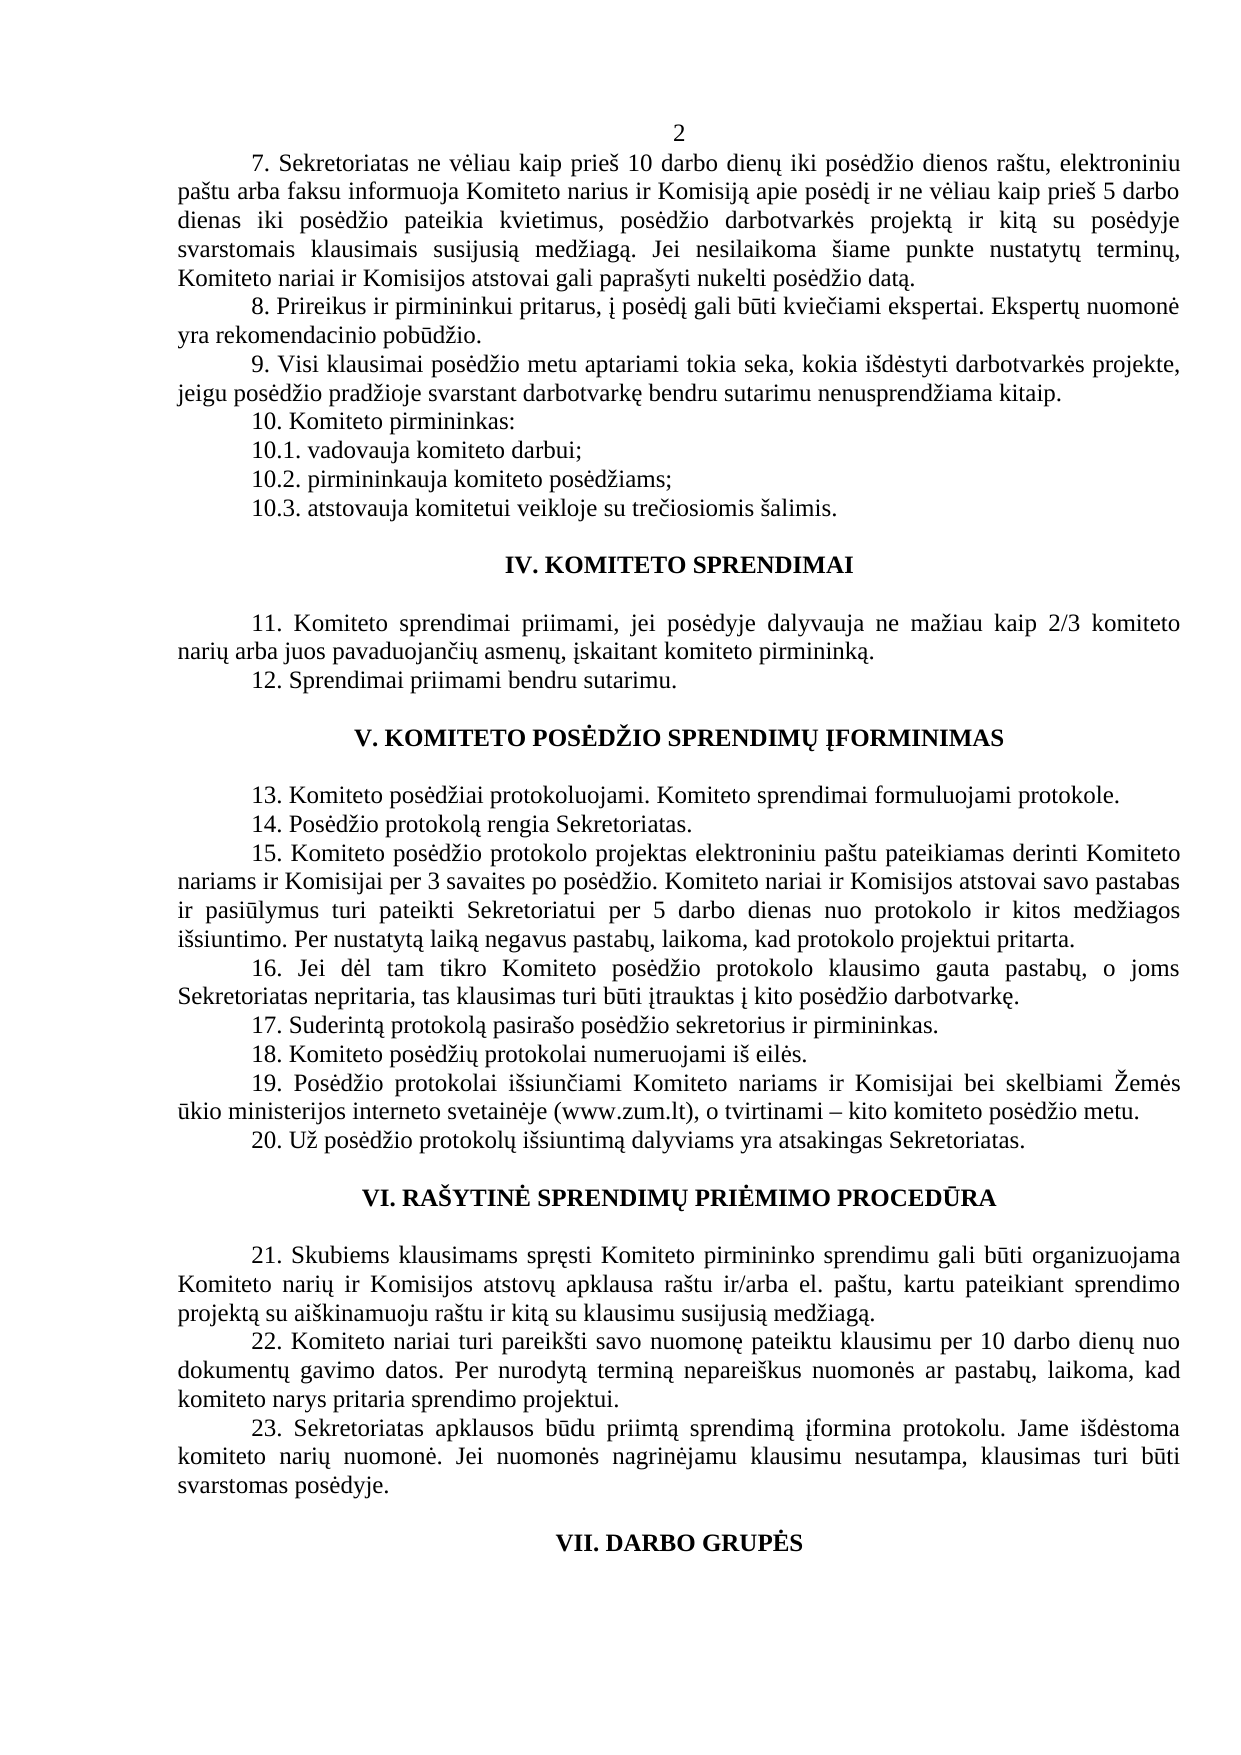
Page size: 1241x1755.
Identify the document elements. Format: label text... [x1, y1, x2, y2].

text V. KOMITETO POSĖDŽIO SPRENDIMŲ ĮFORMINIMAS [177, 723, 1181, 751]
text 16. Jei dėl tam tikro Komiteto posėdžio protokolo klausimo gauta pastabų, o joms Sekretoriatas nepritaria, tas klausimas turi būti įtrauktas į kito posėdžio darbotvarkę. [177, 953, 1181, 1010]
text 9. Visi klausimai posėdžio metu aptariami tokia seka, kokia išdėstyti darbotvarkės projekte, jeigu posėdžio pradžioje svarstant darbotvarkę bendru sutarimu nenusprendžiama kitaip. [177, 349, 1181, 406]
text VII. DARBO GRUPĖS [177, 1528, 1181, 1556]
text 14. Posėdžio protokolą rengia Sekretoriatas. [177, 809, 1181, 838]
text 10.1. vadovauja komiteto darbui; [177, 435, 1181, 464]
text 12. Sprendimai priimami bendru sutarimu. [177, 665, 1181, 694]
text VI. RAŠYTINĖ SPRENDIMŲ PRIĖMIMO PROCEDŪRA [177, 1183, 1181, 1211]
text 11. Komiteto sprendimai priimami, jei posėdyje dalyvauja ne mažiau kaip 2/3 komiteto narių arba juos pavaduojančių asmenų, įskaitant komiteto pirmininką. [177, 608, 1181, 665]
text 18. Komiteto posėdžių protokolai numeruojami iš eilės. [177, 1039, 1181, 1068]
text 15. Komiteto posėdžio protokolo projektas elektroniniu paštu pateikiamas derinti Komiteto nariams ir Komisijai per 3 savaites po posėdžio. Komiteto nariai ir Komisijos atstovai savo pastabas ir pasiūlymus turi pateikti Sekretoriatui per 5 darbo dienas nuo protokolo ir kitos medžiagos išsiuntimo. Per nustatytą laiką negavus pastabų, laikoma, kad protokolo projektui pritarta. [177, 838, 1181, 953]
text 10.2. pirmininkauja komiteto posėdžiams; [177, 464, 1181, 493]
text 19. Posėdžio protokolai išsiunčiami Komiteto nariams ir Komisijai bei skelbiami Žemės ūkio ministerijos interneto svetainėje (www.zum.lt), o tvirtinami – kito komiteto posėdžio metu. [177, 1068, 1181, 1125]
text 10. Komiteto pirmininkas: [177, 406, 1181, 435]
text 23. Sekretoriatas apklausos būdu priimtą sprendimą įformina protokolu. Jame išdėstoma komiteto narių nuomonė. Jei nuomonės nagrinėjamu klausimu nesutampa, klausimas turi būti svarstomas posėdyje. [177, 1413, 1181, 1499]
text IV. KOMITETO SPRENDIMAI [177, 550, 1181, 579]
text 21. Skubiems klausimams spręsti Komiteto pirmininko sprendimu gali būti organizuojama Komiteto narių ir Komisijos atstovų apklausa raštu ir/arba el. paštu, kartu pateikiant sprendimo projektą su aiškinamuoju raštu ir kitą su klausimu susijusią medžiagą. [177, 1240, 1181, 1326]
text 17. Suderintą protokolą pasirašo posėdžio sekretorius ir pirmininkas. [177, 1010, 1181, 1039]
text 22. Komiteto nariai turi pareikšti savo nuomonę pateiktu klausimu per 10 darbo dienų nuo dokumentų gavimo datos. Per nurodytą terminą nepareiškus nuomonės ar pastabų, laikoma, kad komiteto narys pritaria sprendimo projektui. [177, 1326, 1181, 1413]
text 8. Prireikus ir pirmininkui pritarus, į posėdį gali būti kviečiami ekspertai. Ekspertų nuomonė yra rekomendacinio pobūdžio. [177, 291, 1181, 349]
text 10.3. atstovauja komitetui veikloje su trečiosiomis šalimis. [177, 493, 1181, 521]
text 20. Už posėdžio protokolų išsiuntimą dalyviams yra atsakingas Sekretoriatas. [177, 1125, 1181, 1154]
text 13. Komiteto posėdžiai protokoluojami. Komiteto sprendimai formuluojami protokole. [177, 780, 1181, 809]
text 7. Sekretoriatas ne vėliau kaip prieš 10 darbo dienų iki posėdžio dienos raštu, elektroniniu paštu arba faksu informuoja Komiteto narius ir Komisiją apie posėdį ir ne vėliau kaip prieš 5 darbo dienas iki posėdžio pateikia kvietimus, posėdžio darbotvarkės projektą ir kitą su posėdyje svarstomais klausimais susijusią medžiagą. Jei nesilaikoma šiame punkte nustatytų terminų, Komiteto nariai ir Komisijos atstovai gali paprašyti nukelti posėdžio datą. [177, 148, 1181, 291]
